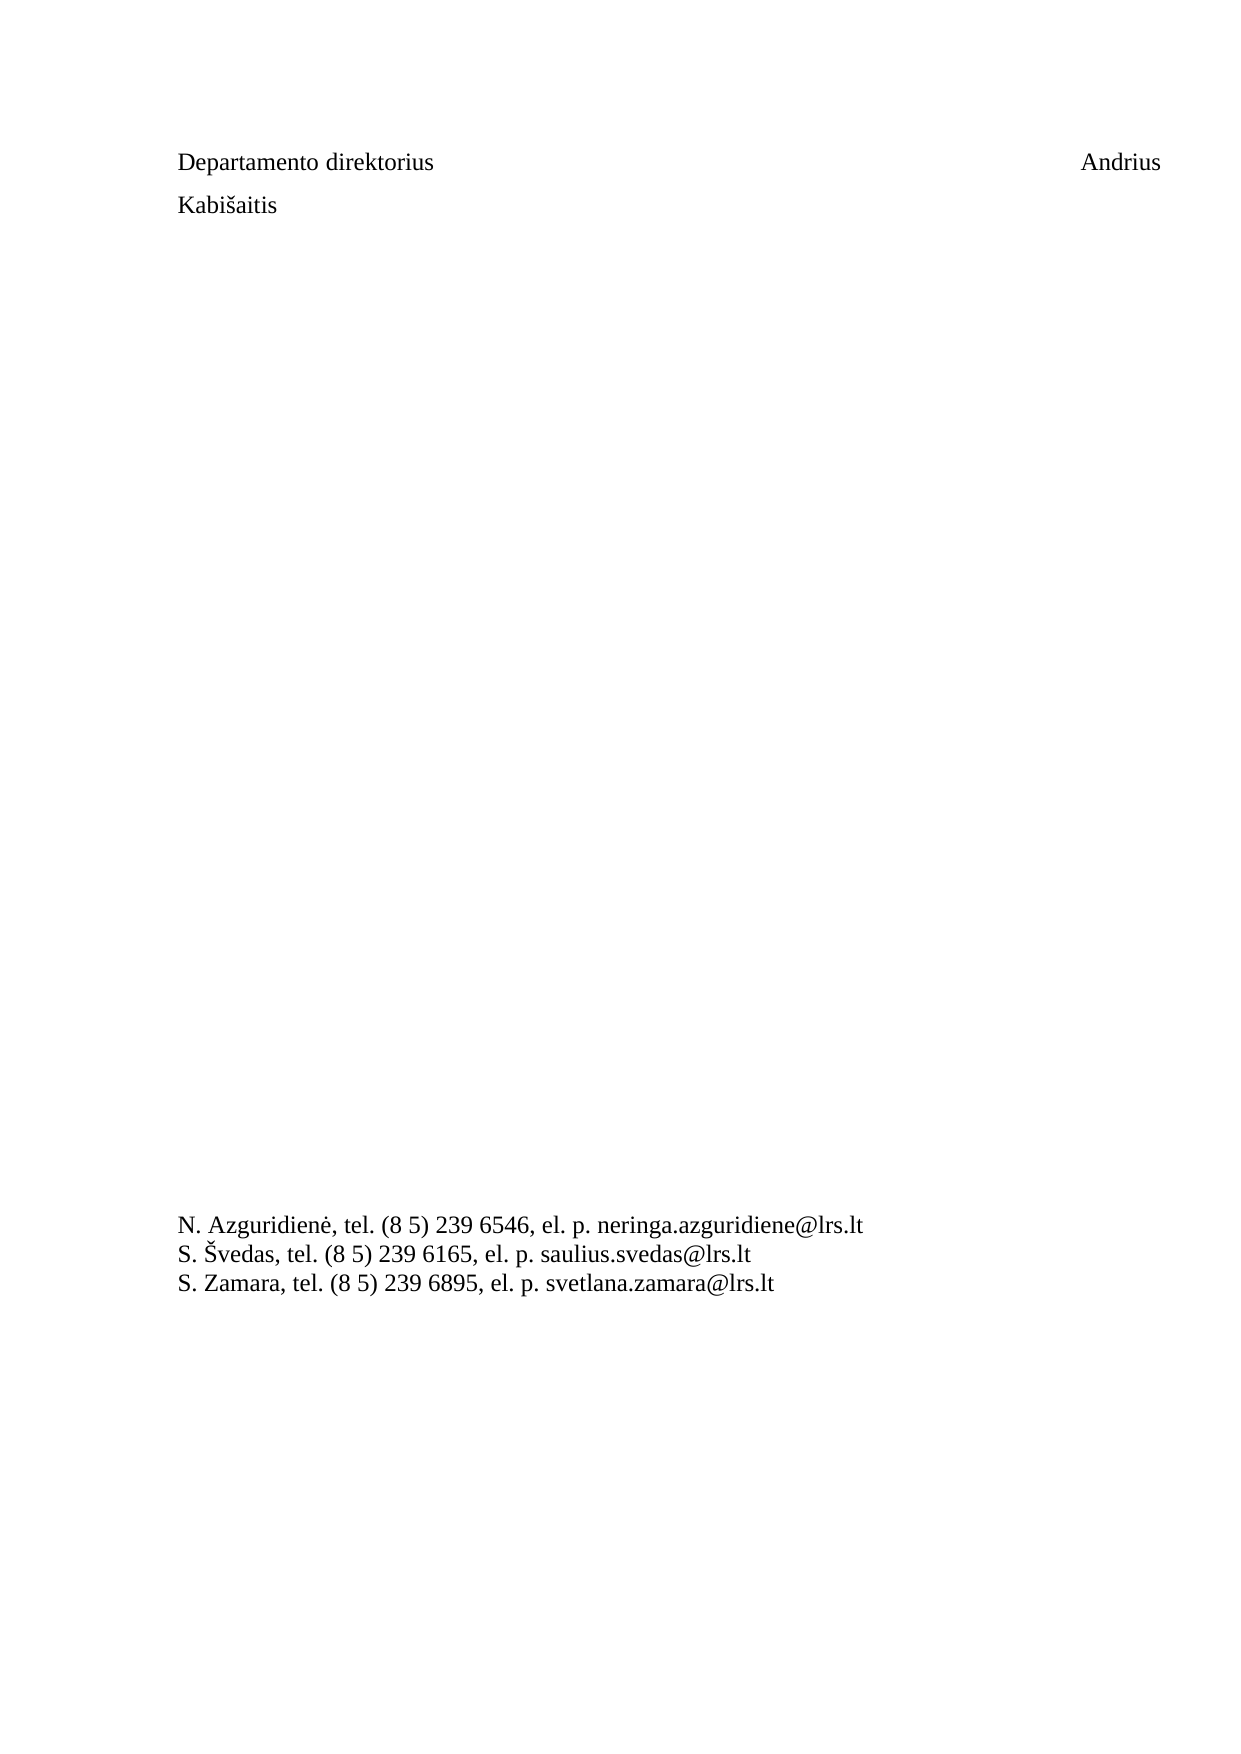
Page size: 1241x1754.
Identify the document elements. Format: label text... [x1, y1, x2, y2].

text N. Azguridienė, tel. (8 5) 239 6546, el. p. neringa.azguridiene@lrs.lt [177, 1210, 1167, 1239]
text S. Švedas, tel. (8 5) 239 6165, el. p. saulius.svedas@lrs.lt [177, 1239, 1167, 1268]
text S. Zamara, tel. (8 5) 239 6895, el. p. svetlana.zamara@lrs.lt [177, 1268, 1167, 1297]
text Departamento direktorius Andrius Kabišaitis [177, 147, 1169, 218]
